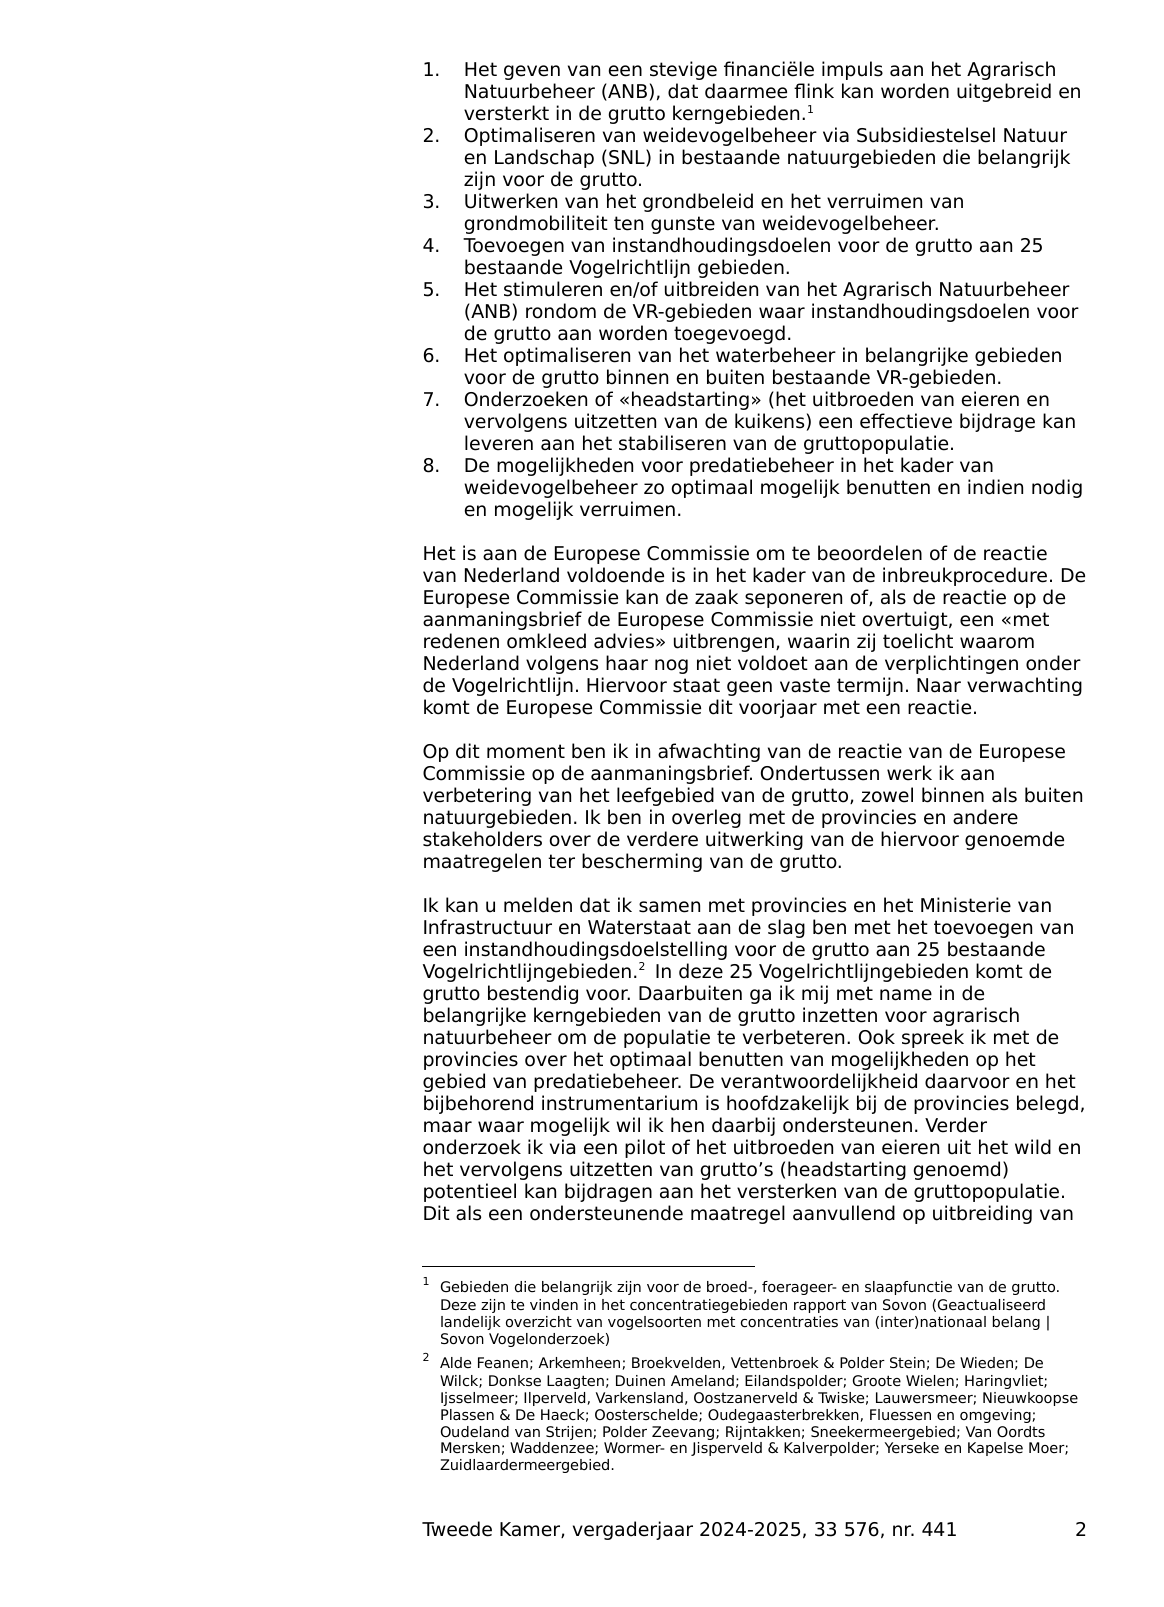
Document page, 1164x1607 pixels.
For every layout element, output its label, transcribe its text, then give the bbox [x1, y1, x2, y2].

text Ik kan u melden dat ik samen met provincies en het Ministerie van Infrastructuur en Waterstaat aan de slag ben met het toevoegen van een instandhoudingsdoelstelling voor de grutto aan 25 bestaande Vogelrichtlijngebieden. In deze 25 Vogelrichtlijngebieden komt de grutto bestendig voor. Daarbuiten ga ik mij met name in de belangrijke kerngebieden van de grutto inzetten voor agrarisch natuurbeheer om de populatie te verbeteren. Ook spreek ik met de provincies over het optimaal benutten van mogelijkheden op het gebied van predatiebeheer. De verantwoordelijkheid daarvoor en het bijbehorend instrumentarium is hoofdzakelijk bij de provincies belegd, maar waar mogelijk wil ik hen daarbij ondersteunen. Verder onderzoek ik via een pilot of het uitbroeden van eieren uit het wild en het vervolgens uitzetten van grutto’s (headstarting genoemd) potentieel kan bijdragen aan het versterken van de gruttopopulatie. Dit als een ondersteunende maatregel aanvullend op uitbreiding van [422, 895, 1087, 1224]
text 1. Het geven van een stevige financiële impuls aan het Agrarisch Natuurbeheer (ANB), dat daarmee flink kan worden uitgebreid en versterkt in de grutto kerngebieden. [422, 59, 1087, 125]
text 5. Het stimuleren en/of uitbreiden van het Agrarisch Natuurbeheer (ANB) rondom de VR-gebieden waar instandhoudingsdoelen voor de grutto aan worden toegevoegd. [422, 279, 1087, 345]
text Het is aan de Europese Commissie om te beoordelen of de reactie van Nederland voldoende is in het kader van de inbreukprocedure. De Europese Commissie kan de zaak seponeren of, als de reactie op de aanmaningsbrief de Europese Commissie niet overtuigt, een «met redenen omkleed advies» uitbrengen, waarin zij toelicht waarom Nederland volgens haar nog niet voldoet aan de verplichtingen onder de Vogelrichtlijn. Hiervoor staat geen vaste termijn. Naar verwachting komt de Europese Commissie dit voorjaar met een reactie. [422, 543, 1087, 719]
text 4. Toevoegen van instandhoudingsdoelen voor de grutto aan 25 bestaande Vogelrichtlijn gebieden. [422, 235, 1087, 279]
text 8. De mogelijkheden voor predatiebeheer in het kader van weidevogelbeheer zo optimaal mogelijk benutten en indien nodig en mogelijk verruimen. [422, 455, 1087, 521]
text 6. Het optimaliseren van het waterbeheer in belangrijke gebieden voor de grutto binnen en buiten bestaande VR-gebieden. [422, 345, 1087, 389]
text 2. Optimaliseren van weidevogelbeheer via Subsidiestelsel Natuur en Landschap (SNL) in bestaande natuurgebieden die belangrijk zijn voor de grutto. [422, 125, 1087, 191]
text Op dit moment ben ik in afwachting van de reactie van de Europese Commissie op de aanmaningsbrief. Ondertussen werk ik aan verbetering van het leefgebied van de grutto, zowel binnen als buiten natuurgebieden. Ik ben in overleg met de provincies en andere stakeholders over de verdere uitwerking van de hiervoor genoemde maatregelen ter bescherming van de grutto. [422, 741, 1087, 873]
text Gebieden die belangrijk zijn voor de broed-, foerageer- en slaapfunctie van de grutto. Deze zijn te vinden in het concentratiegebieden rapport van Sovon (Geactualiseerd landelijk overzicht van vogelsoorten met concentraties van (inter)nationaal belang | Sovon Vogelonderzoek) [422, 1275, 1087, 1348]
text Alde Feanen; Arkemheen; Broekvelden, Vettenbroek & Polder Stein; De Wieden; De Wilck; Donkse Laagten; Duinen Ameland; Eilandspolder; Groote Wielen; Haringvliet; Ijsselmeer; Ilperveld, Varkensland, Oostzanerveld & Twiske; Lauwersmeer; Nieuwkoopse Plassen & De Haeck; Oosterschelde; Oudegaasterbrekken, Fluessen en omgeving; Oudeland van Strijen; Polder Zeevang; Rijntakken; Sneekermeergebied; Van Oordts Mersken; Waddenzee; Wormer- en Jisperveld & Kalverpolder; Yerseke en Kapelse Moer; Zuidlaardermeergebied. [422, 1351, 1087, 1474]
text 3. Uitwerken van het grondbeleid en het verruimen van grondmobiliteit ten gunste van weidevogelbeheer. [422, 191, 1087, 235]
text 7. Onderzoeken of «headstarting» (het uitbroeden van eieren en vervolgens uitzetten van de kuikens) een effectieve bijdrage kan leveren aan het stabiliseren van de gruttopopulatie. [422, 389, 1087, 455]
